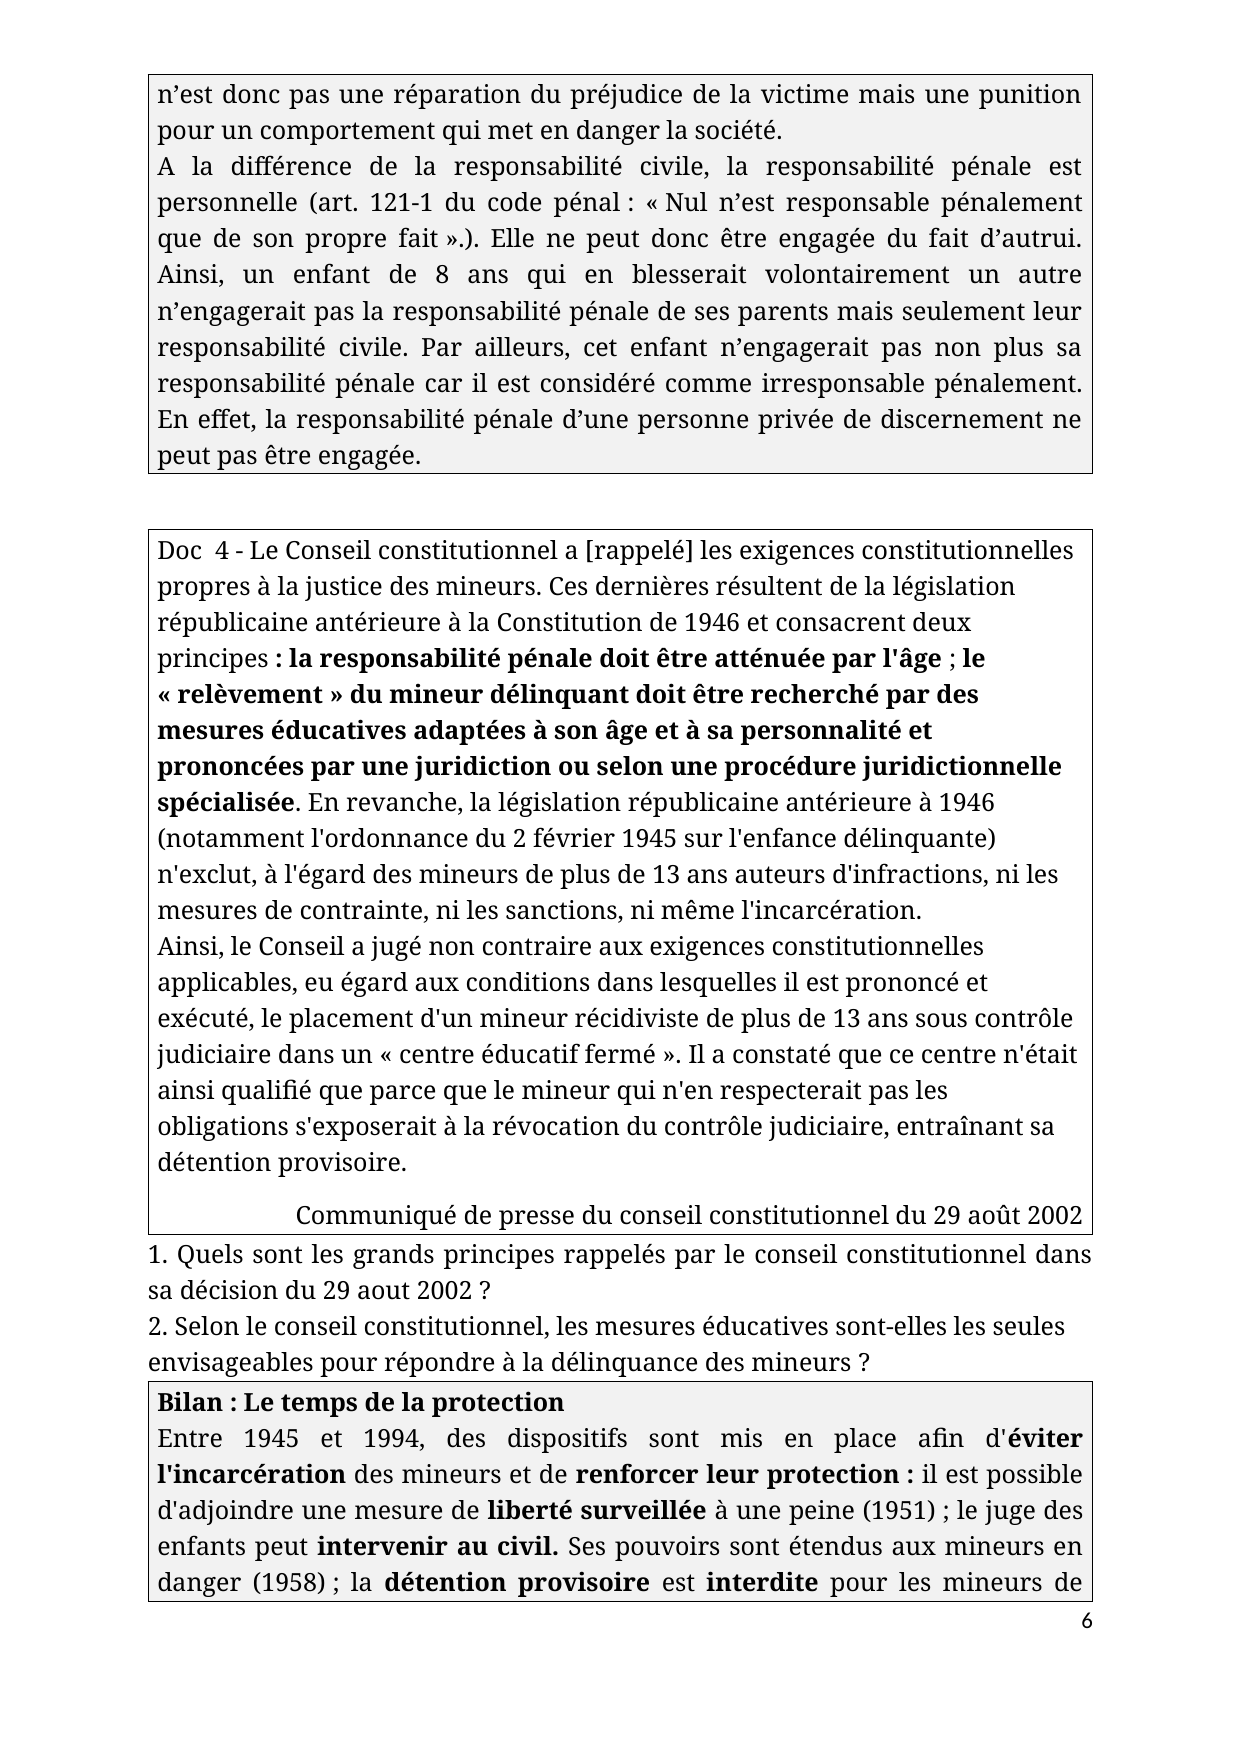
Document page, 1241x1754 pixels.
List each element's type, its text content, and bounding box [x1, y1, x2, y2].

text 1. Quels sont les grands principes rappelés par le conseil constitutionnel dans sa décision du 29 aout 2002 ? [148, 1237, 1093, 1307]
text n’est donc pas une réparation du préjudice de la victime mais une punition pour un comportement qui met en danger la société. [149, 75, 1092, 146]
text Doc 4 - Le Conseil constitutionnel a [rappelé] les exigences constitutionnelles propres à la justice des mineurs. Ces dernières résultent de la législation républicaine antérieure à la Constitution de 1946 et consacrent deux principes : la responsabilité pénale doit être atténuée par l'âge ; le « relèvement » du mineur délinquant doit être recherché par des mesures éducatives adaptées à son âge et à sa personnalité et prononcées par une juridiction ou selon une procédure juridictionnelle spécialisée. En revanche, la législation républicaine antérieure à 1946 (notamment l'ordonnance du 2 février 1945 sur l'enfance délinquante) n'exclut, à l'égard des mineurs de plus de 13 ans auteurs d'infractions, ni les mesures de contrainte, ni les sanctions, ni même l'incarcération. Ainsi, le Conseil a jugé non contraire aux exigences constitutionnelles applicables, eu égard aux conditions dans lesquelles il est prononcé et exécuté, le placement d'un mineur récidiviste de plus de 13 ans sous contrôle judiciaire dans un « centre éducatif fermé ». Il a constaté que ce centre n'était ainsi qualifié que parce que le mineur qui n'en respecterait pas les obligations s'exposerait à la révocation du contrôle judiciaire, entraînant sa détention provisoire. [149, 530, 1092, 1179]
text 2. Selon le conseil constitutionnel, les mesures éducatives sont-elles les seules envisageables pour répondre à la délinquance des mineurs ? [148, 1309, 1093, 1379]
text Communiqué de presse du conseil constitutionnel du 29 août 2002 [149, 1194, 1092, 1234]
text Bilan : Le temps de la protection [149, 1382, 1092, 1417]
text Entre 1945 et 1994, des dispositifs sont mis en place afin d'éviter l'incarcération des mineurs et de renforcer leur protection : il est possible d'adjoindre une mesure de liberté surveillée à une peine (1951) ; le juge des enfants peut intervenir au civil. Ses pouvoirs sont étendus aux mineurs en danger (1958) ; la détention provisoire est interdite pour les mineurs de [149, 1417, 1092, 1601]
text A la différence de la responsabilité civile, la responsabilité pénale est personnelle (art. 121-1 du code pénal : « Nul n’est responsable pénalement que de son propre fait ».). Elle ne peut donc être engagée du fait d’autrui. Ainsi, un enfant de 8 ans qui en blesserait volontairement un autre n’engagerait pas la responsabilité pénale de ses parents mais seulement leur responsabilité civile. Par ailleurs, cet enfant n’engagerait pas non plus sa responsabilité pénale car il est considéré comme irresponsable pénalement. En effet, la responsabilité pénale d’une personne privée de discernement ne peut pas être engagée. [149, 146, 1092, 473]
